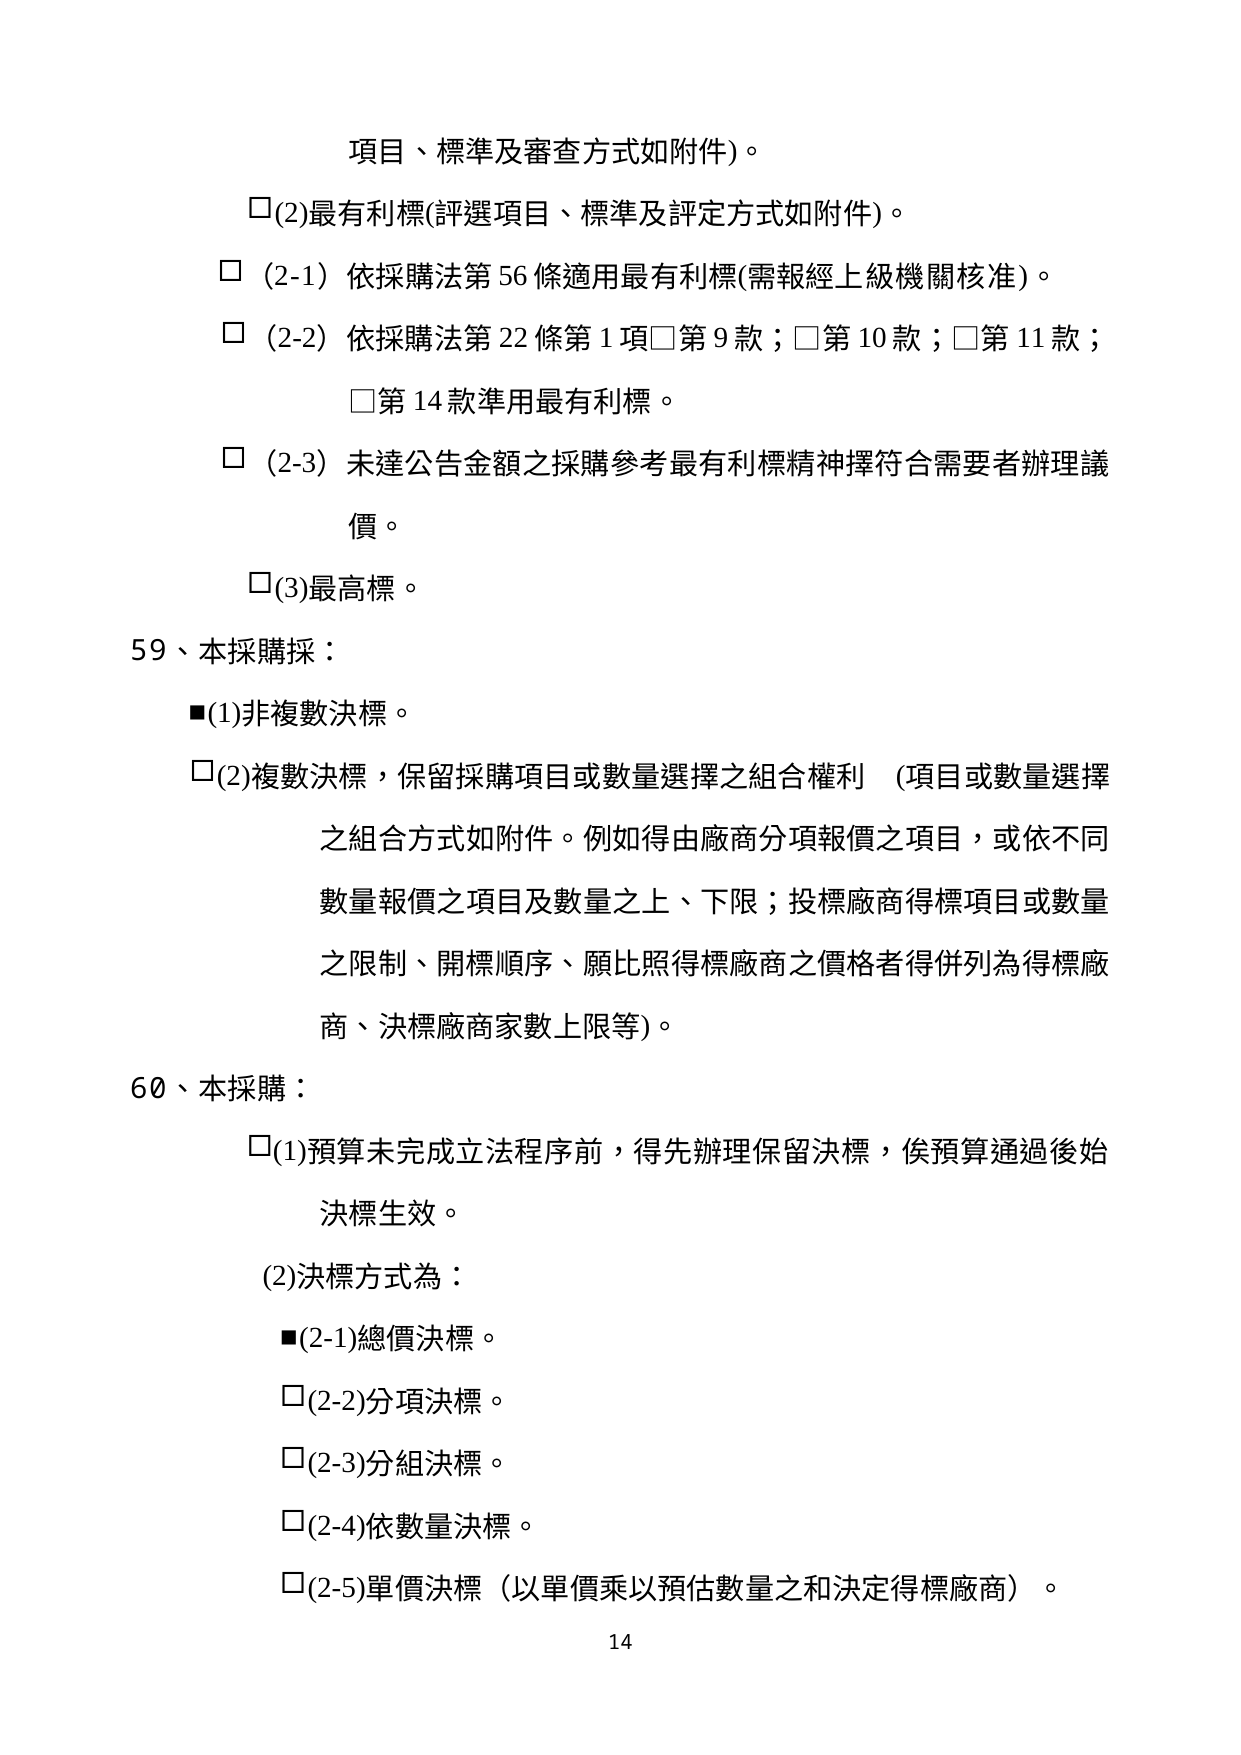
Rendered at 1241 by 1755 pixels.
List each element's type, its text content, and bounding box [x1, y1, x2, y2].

text ■(2-1)總價決標。 [280, 1295, 1110, 1358]
text (3)最高標。 [247, 545, 1110, 608]
text (2-5)單價決標（以單價乘以預估數量之和決定得標廠商）。 [280, 1545, 1110, 1608]
text （2-1）依採購法第56條適用最有利標(需報經上級機關核准)。 [130, 233, 1110, 295]
text ■(1)非複數決標。 [130, 670, 1110, 733]
text (2-3)分組決標。 [280, 1420, 1110, 1483]
text (2)最有利標(評選項目、標準及評定方式如附件)。 [247, 170, 1110, 233]
text (2-4)依數量決標。 [280, 1483, 1110, 1545]
list 本採購採： [130, 608, 1110, 670]
text 項目、標準及審查方式如附件)。 [130, 108, 1110, 170]
text (2-2)分項決標。 [280, 1358, 1110, 1420]
list 本採購： [130, 1045, 1110, 1108]
text (1)預算未完成立法程序前，得先辦理保留決標，俟預算通過後始決標生效。 [247, 1108, 1110, 1233]
text （2-3）未達公告金額之採購參考最有利標精神擇符合需要者辦理議價。 [130, 420, 1110, 545]
text (2)決標方式為： [197, 1233, 1110, 1295]
text (2)複數決標，保留採購項目或數量選擇之組合權利 (項目或數量選擇之組合方式如附件。例如得由廠商分項報價之項目，或依不同數量報價之項目及數量之上、下限；投標廠商得標項目或數量之限制、開標順序、願比照得標廠商之價格者得併列為得標廠商、決標廠商家數上限等)。 [130, 733, 1110, 1045]
text （2-2）依採購法第22條第1項□第9款；□第10款；□第11款；□第14款準用最有利標。 [130, 295, 1110, 420]
